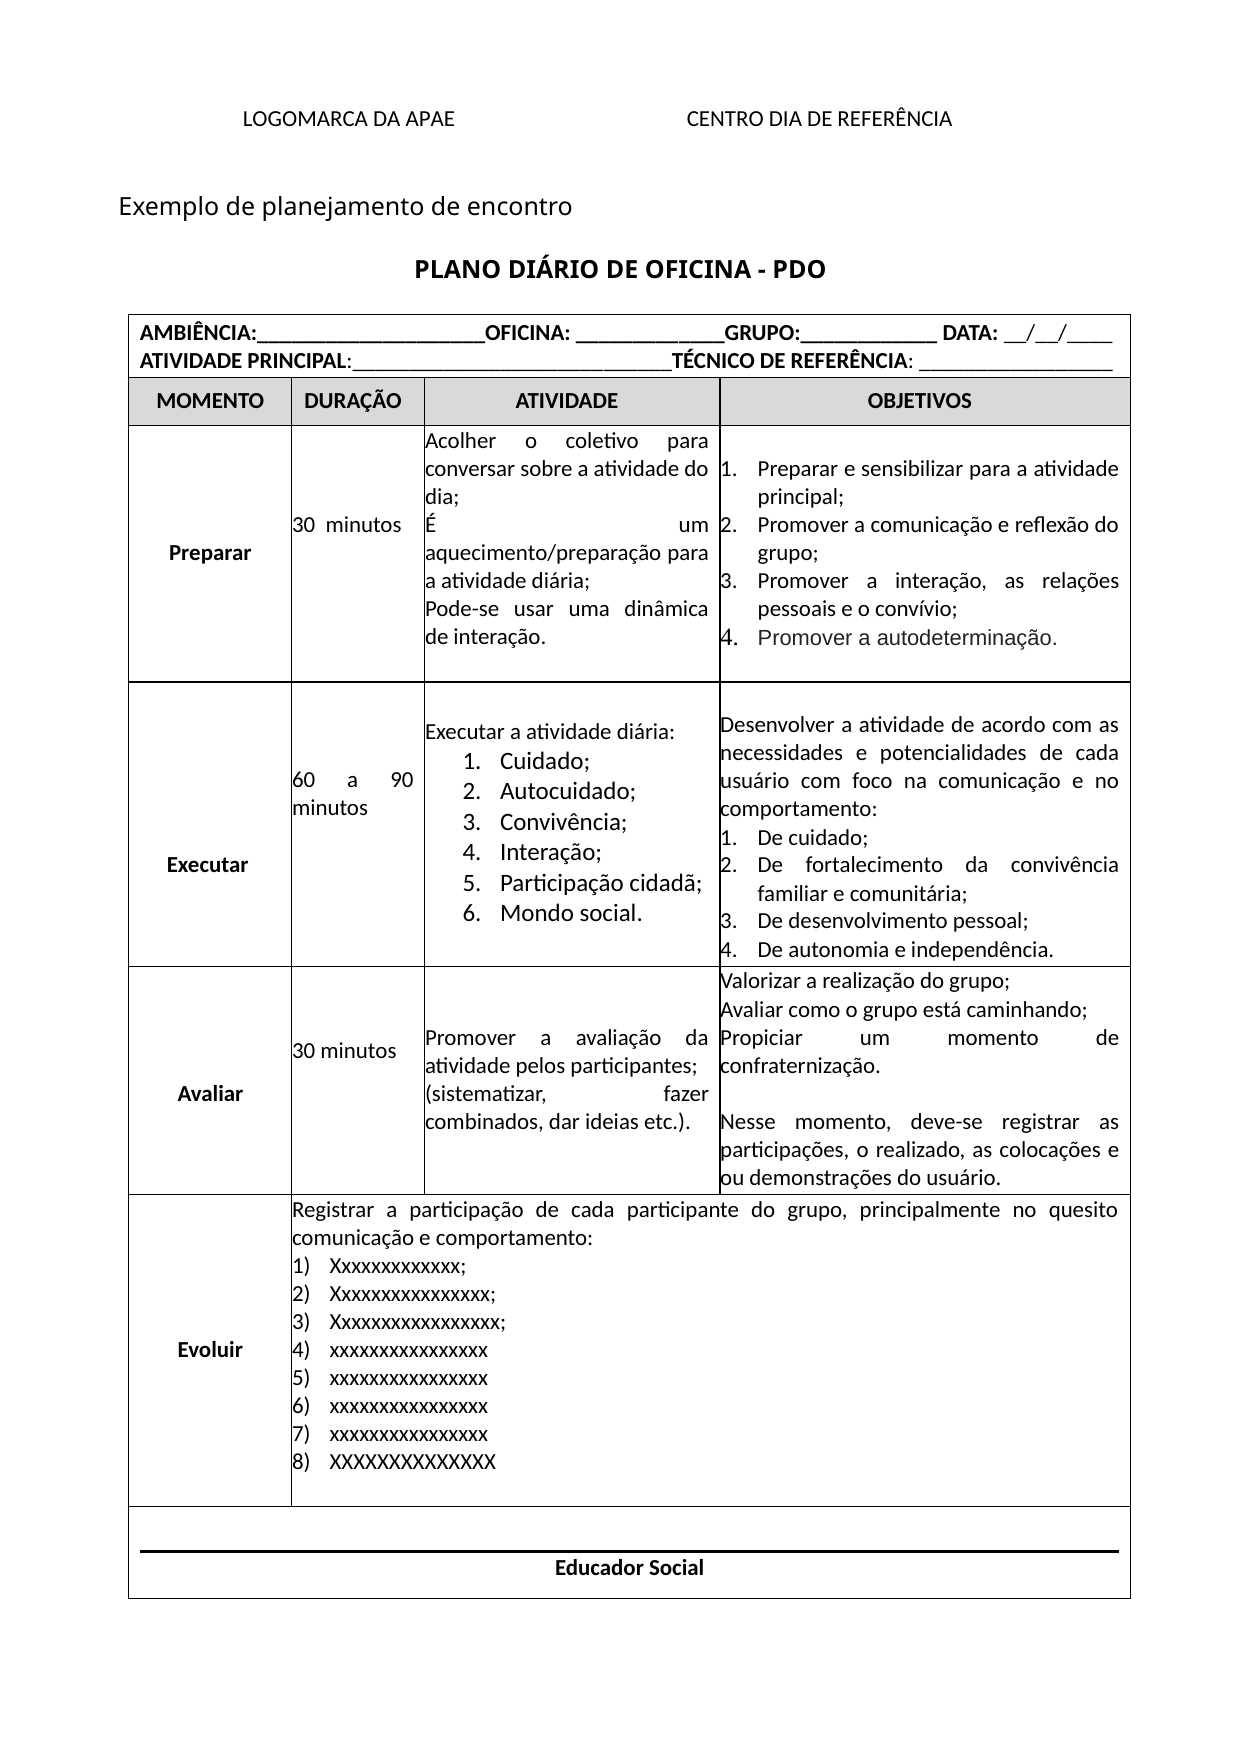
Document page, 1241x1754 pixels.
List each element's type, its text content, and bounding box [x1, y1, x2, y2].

table_cell Educador Social [129, 1507, 1130, 1598]
table_header AMBIÊNCIA:____________________OFICINA: _________­­­­­­____GRUPO:____________ DATA: ­­__/__/____ ATIVIDADE PRINCIPAL:______________________­­______TÉCNICO DE REFERÊNCIA: _________________ [129, 315, 1130, 377]
table_cell 60 a 90 minutos [292, 683, 424, 966]
table_cell Desenvolver a atividade de acordo com as necessidades e potencialidades de cada usuário com foco na comunicação e no comportamento: De cuidado; De fortalecimento da convivência familiar e comunitária; De desenvolvimento pessoal; De autonomia e independência. [721, 683, 1130, 966]
table_cell DURAÇÃO [292, 378, 424, 425]
table_cell Promover a avaliação da atividade pelos participantes; (sistematizar, fazer combinados, dar ideias etc.). [425, 967, 719, 1194]
table_cell Valorizar a realização do grupo; Avaliar como o grupo está caminhando; Propiciar um momento de confraternização. Nesse momento, deve-se registrar as participações, o realizado, as colocações e ou demonstrações do usuário. [721, 967, 1130, 1194]
table_cell Preparar [129, 426, 291, 681]
table_cell Executar [129, 683, 291, 966]
text Exemplo de planejamento de encontro [118, 188, 1122, 223]
table_cell OBJETIVOS [721, 378, 1130, 425]
text PLANO DIÁRIO DE OFICINA - PDO [118, 251, 1122, 285]
table_cell ATIVIDADE [425, 378, 719, 425]
table_cell MOMENTO [129, 378, 291, 425]
table_cell Avaliar [129, 967, 291, 1194]
table_cell Registrar a participação de cada participante do grupo, principalmente no quesito comunicação e comportamento: Xxxxxxxxxxxxx; Xxxxxxxxxxxxxxxx; Xxxxxxxxxxxxxxxxx; xxxxxxxxxxxxxxxx xxxxxxxxxxxxxxxx xxxxxxxxxxxxxxxx xxxxxxxxxxxxxxxx XXXXXXXXXXXXXX [292, 1195, 1130, 1506]
table_cell 30 minutos [292, 426, 424, 681]
table_cell Executar a atividade diária: Cuidado; Autocuidado; Convivência; Interação; Participação cidadã; Mondo social. [425, 683, 719, 966]
table_cell Preparar e sensibilizar para a atividade principal; Promover a comunicação e reflexão do grupo; Promover a interação, as relações pessoais e o convívio; Promover a autodeterminação. [721, 426, 1130, 681]
table_cell 30 minutos [292, 967, 424, 1194]
table_cell Acolher o coletivo para conversar sobre a atividade do dia; É um aquecimento/preparação para a atividade diária; Pode-se usar uma dinâmica de interação. [425, 426, 719, 681]
table_cell Evoluir [129, 1195, 291, 1506]
